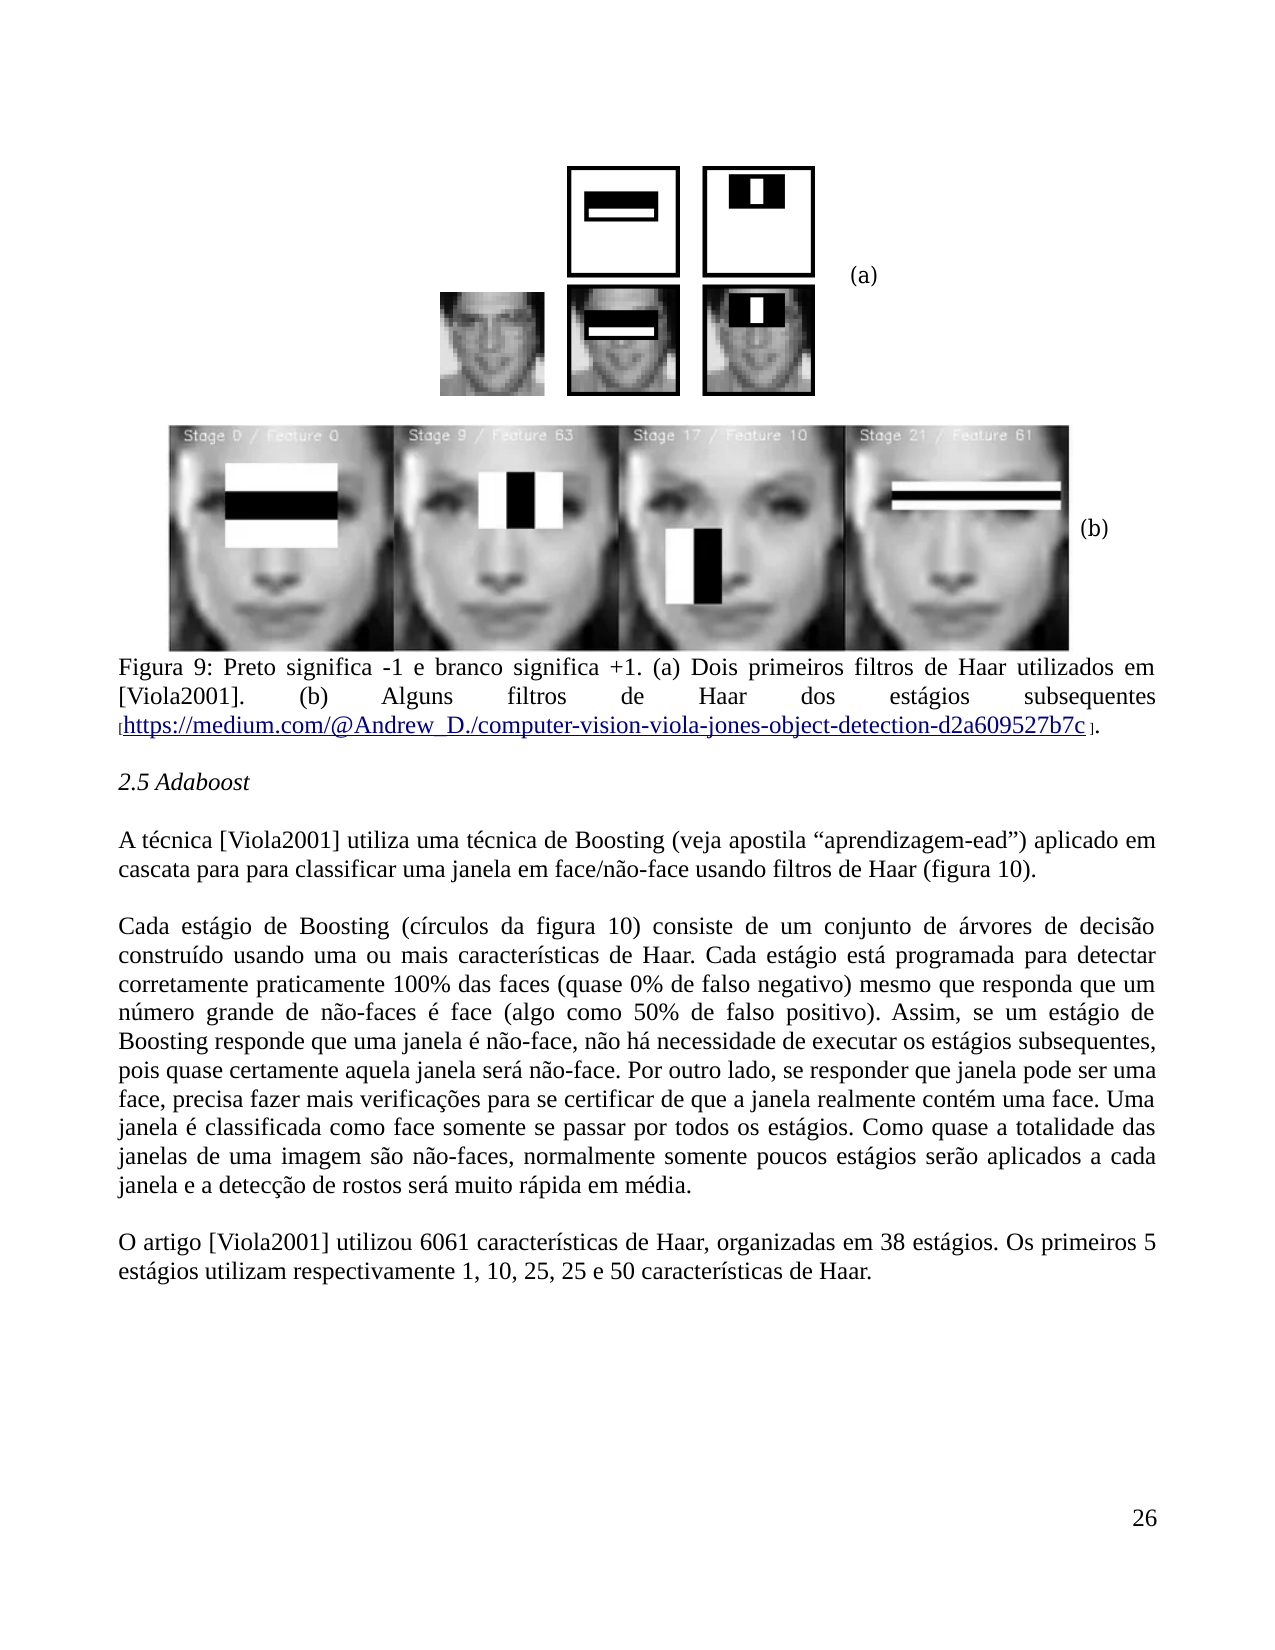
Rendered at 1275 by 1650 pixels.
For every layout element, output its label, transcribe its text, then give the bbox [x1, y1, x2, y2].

text 2.5 Adaboost [118, 767, 1157, 796]
text Figura 9: Preto significa -1 e branco significa +1. (a) Dois primeiros filtros de Haar utilizados em [Viola2001]. (b) Alguns filtros de Haar dos estágios subsequentes [https://medium.com/@Andrew_D./computer-vision-viola-jones-object-detection-d2a609527b7c ]. [118, 652, 1157, 739]
text Cada estágio de Boosting (círculos da figura 10) consiste de um conjunto de árvores de decisão construído usando uma ou mais características de Haar. Cada estágio está programada para detectar corretamente praticamente 100% das faces (quase 0% de falso negativo) mesmo que responda que um número grande de não-faces é face (algo como 50% de falso positivo). Assim, se um estágio de Boosting responde que uma janela é não-face, não há necessidade de executar os estágios subsequentes, pois quase certamente aquela janela será não-face. Por outro lado, se responder que janela pode ser uma face, precisa fazer mais verificações para se certificar de que a janela realmente contém uma face. Uma janela é classificada como face somente se passar por todos os estágios. Como quase a totalidade das janelas de uma imagem são não-faces, normalmente somente poucos estágios serão aplicados a cada janela e a detecção de rostos será muito rápida em média. [118, 911, 1157, 1199]
text O artigo [Viola2001] utilizou 6061 características de Haar, organizadas em 38 estágios. Os primeiros 5 estágios utilizam respectivamente 1, 10, 25, 25 e 50 características de Haar. [118, 1227, 1157, 1285]
picture [166, 419, 1074, 653]
text (b) [1074, 419, 1157, 652]
text [118, 419, 166, 652]
text [118, 147, 397, 419]
text (a) [837, 147, 1157, 419]
text A técnica [Viola2001] utiliza uma técnica de Boosting (veja apostila “aprendizagem-ead”) aplicado em cascata para para classificar uma janela em face/não-face usando filtros de Haar (figura 10). [118, 825, 1157, 882]
